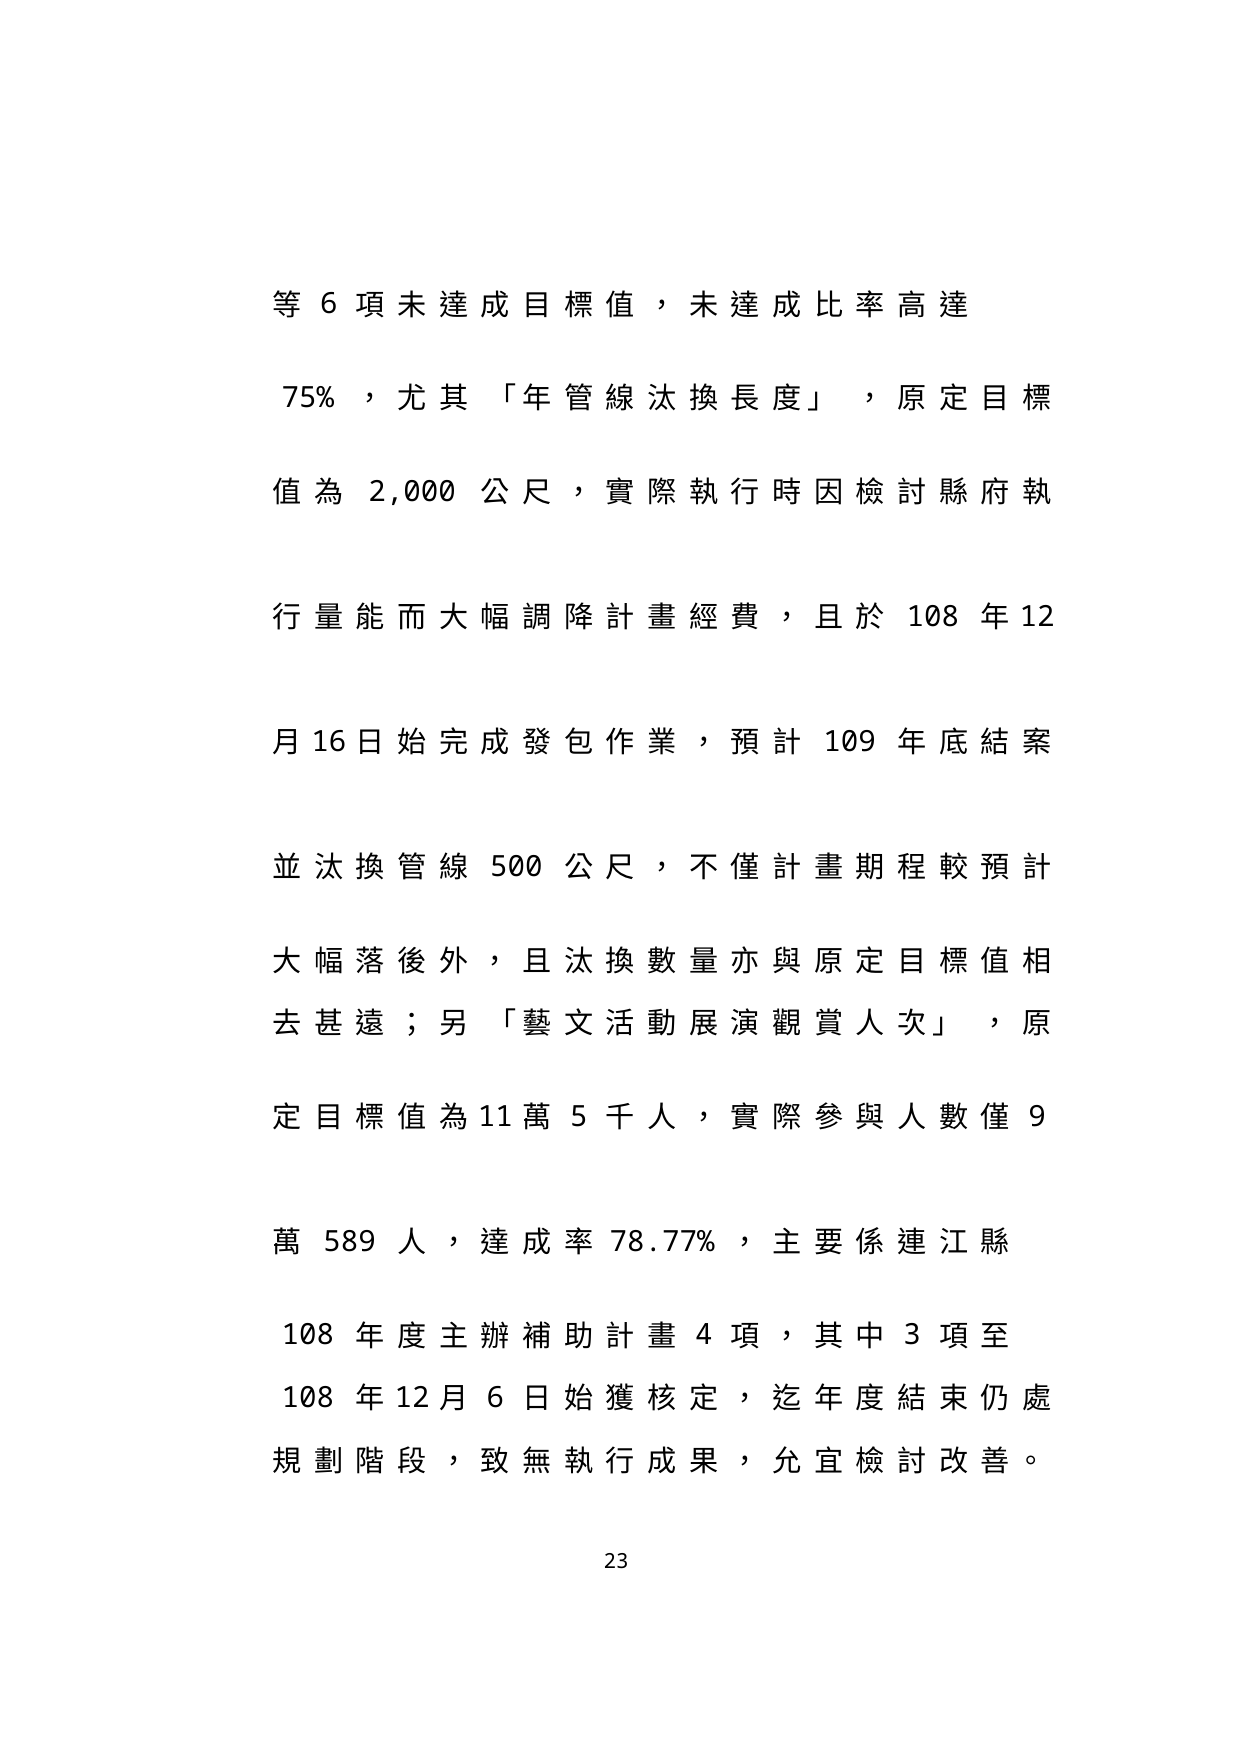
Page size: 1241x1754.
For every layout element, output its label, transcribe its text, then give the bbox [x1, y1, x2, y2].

text 等6項未達成目標值，未達成比率高達75%，尤其「年管線汰換長度」，原定目標值為2,000公尺，實際執行時因檢討縣府執行量能而大幅調降計畫經費，且於108年12月16日始完成發包作業，預計109年底結案並汰換管線500公尺，不僅計畫期程較預計大幅落後外，且汰換數量亦與原定目標值相去甚遠；另「藝文活動展演觀賞人次」，原定目標值為11萬5千人，實際參與人數僅9萬589人，達成率78.77%，主要係連江縣108年度主辦補助計畫4項，其中3項至108年12月6日始獲核定，迄年度結束仍處規劃階段，致無執行成果，允宜檢討改善。 [242, 229, 1058, 1479]
